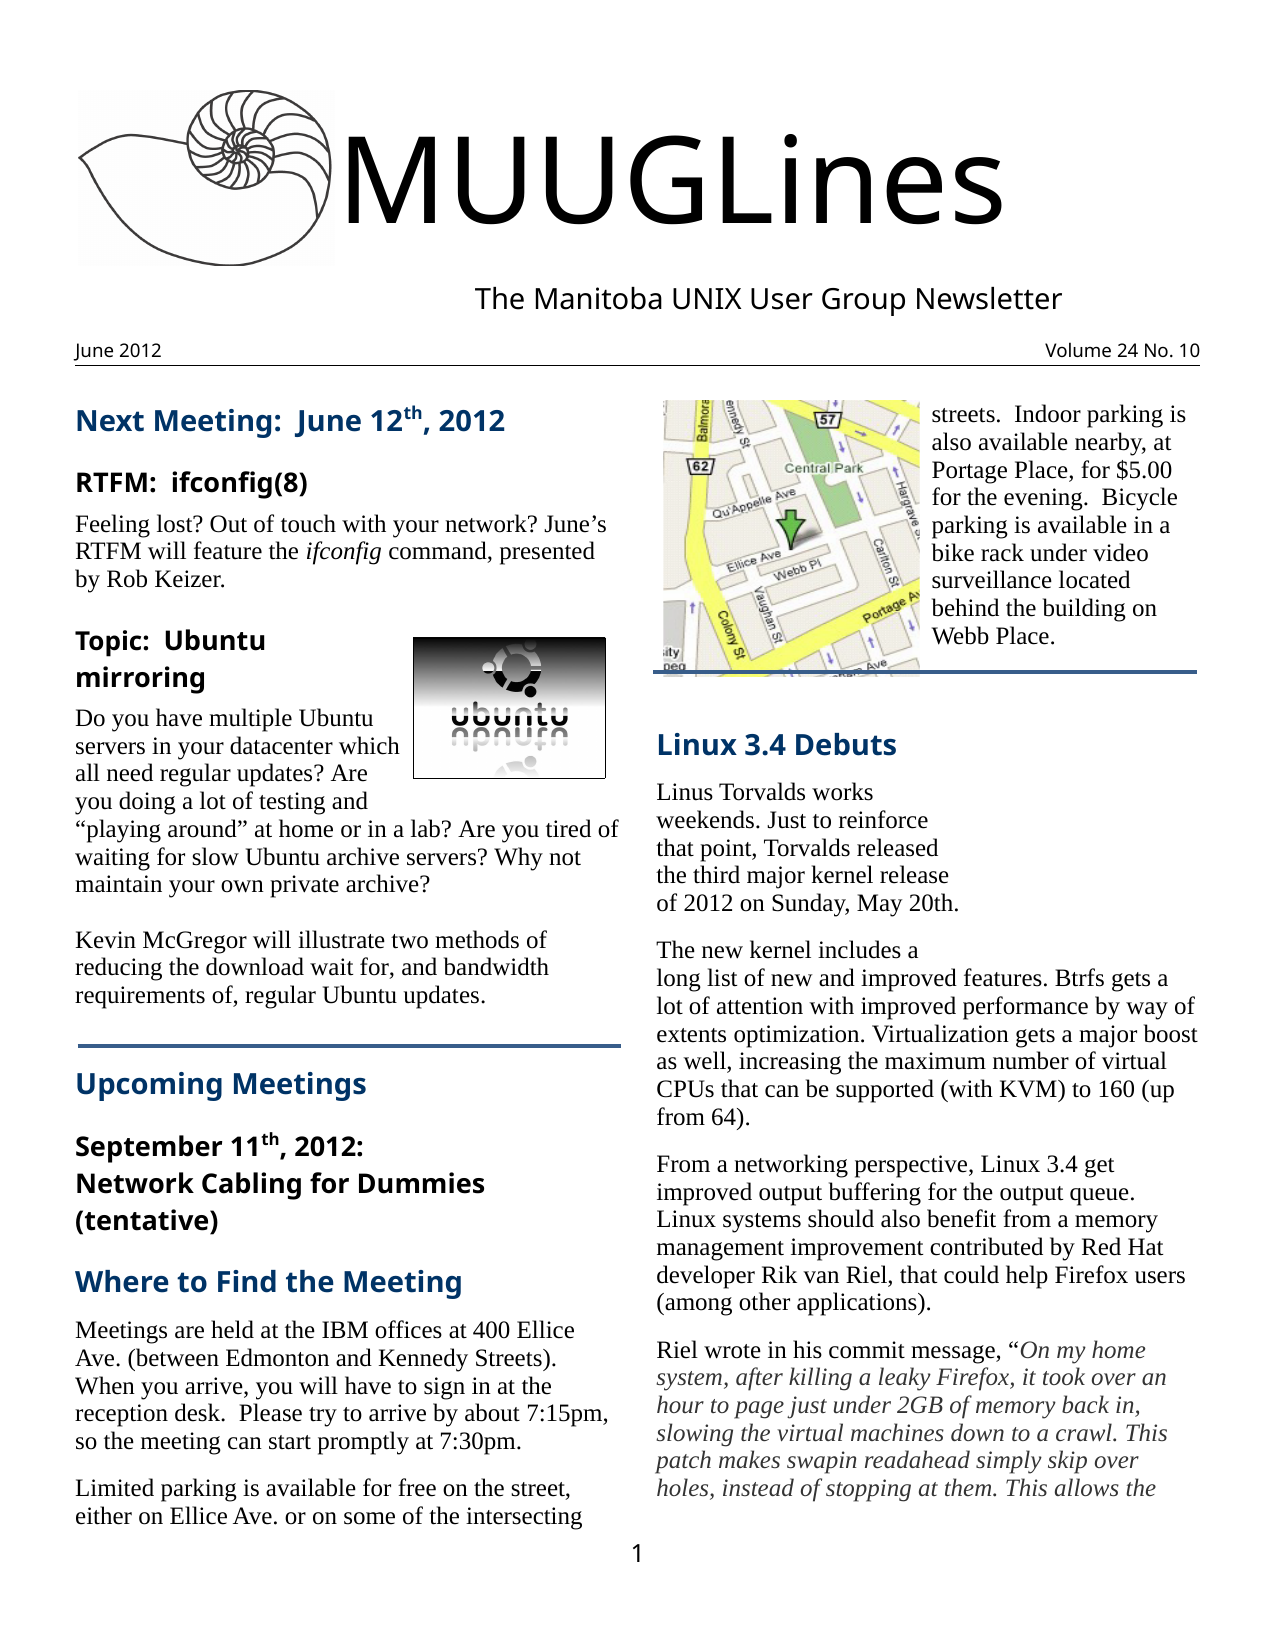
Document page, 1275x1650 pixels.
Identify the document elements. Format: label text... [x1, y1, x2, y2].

text streets. Indoor parking is also available nearby, at Portage Place, for $5.00 for the evening. Bicycle parking is available in a bike rack under video surveillance located behind the building on Webb Place. [920, 400, 1200, 650]
subtitle September 11th, 2012: Network Cabling for Dummies (tentative) [75, 1127, 619, 1238]
subtitle RTFM: ifconfig(8) [75, 464, 619, 501]
subtitle Topic: Ubuntu mirroring [75, 621, 619, 695]
text From a networking perspective, Linux 3.4 get improved output buffering for the output queue. Linux systems should also benefit from a memory management improvement contributed by Red Hat developer Rik van Riel, that could help Firefox users (among other applications). [656, 1150, 1200, 1316]
text Riel wrote in his commit message, “On my home system, after killing a leaky Firefox, it took over an hour to page just under 2GB of memory back in, slowing the virtual machines down to a crawl. This patch makes swapin readahead simply skip over holes, instead of stopping at them. This allows the [656, 1336, 1200, 1502]
text Limited parking is available for free on the street, either on Ellice Ave. or on some of the intersecting [75, 1474, 619, 1530]
subtitle Linux 3.4 Debuts [656, 684, 1200, 763]
text MUUGLines [337, 94, 1200, 259]
text Linus Torvalds works weekends. Just to reinforce that point, Torvalds released the third major kernel release of 2012 on Sunday, May 20th. [656, 778, 1200, 917]
picture [414, 639, 605, 778]
text Kevin McGregor will illustrate two methods of reducing the download wait for, and bandwidth requirements of, regular Ubuntu updates. [75, 926, 619, 1009]
text June 2012 Volume 24 No. 10 [75, 338, 1200, 365]
text Feeling lost? Out of touch with your network? June’s RTFM will feature the ifconfig command, presented by Rob Keizer. [75, 510, 619, 593]
text The new kernel includes a long list of new and improved features. Btrfs gets a lot of attention with improved performance by way of extents optimization. Virtualization gets a major boost as well, increasing the maximum number of virtual CPUs that can be supported (with KVM) to 160 (up from 64). [656, 937, 1200, 1131]
text The Manitoba UNIX User Group Newsletter [337, 278, 1200, 318]
text Do you have multiple Ubuntu servers in your datacenter which all need regular updates? Are you doing a lot of testing and “playing around” at home or in a lab? Are you tired of waiting for slow Ubuntu archive servers? Why not maintain your own private archive? [75, 704, 619, 898]
subtitle Upcoming Meetings [75, 1024, 619, 1103]
text Meetings are held at the IBM offices at 400 Ellice Ave. (between Edmonton and Kennedy Streets). When you arrive, you will have to sign in at the reception desk. Please try to arrive by about 7:15pm, so the meeting can start promptly at 7:30pm. [75, 1316, 619, 1455]
subtitle Where to Find the Meeting [75, 1262, 619, 1301]
subtitle Next Meeting: June 12th, 2012 [75, 400, 619, 440]
